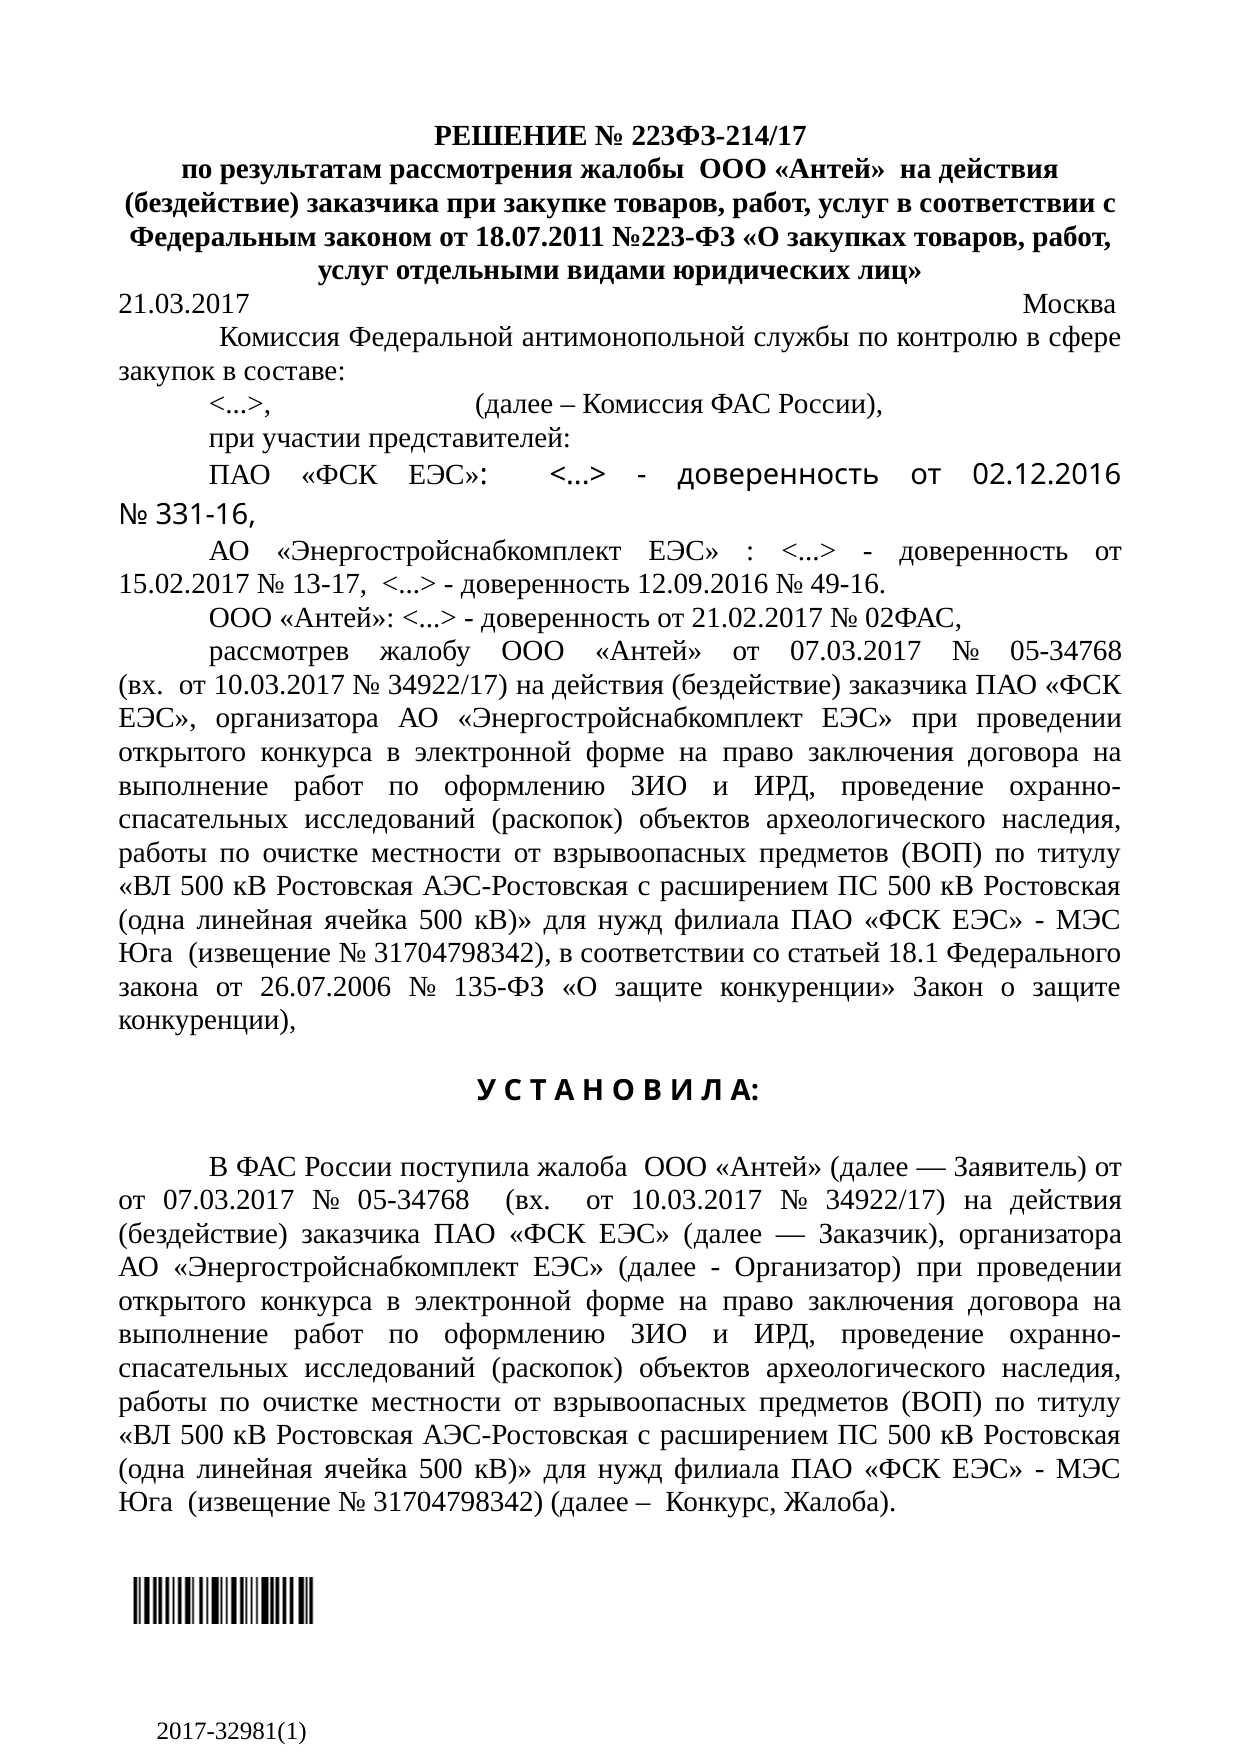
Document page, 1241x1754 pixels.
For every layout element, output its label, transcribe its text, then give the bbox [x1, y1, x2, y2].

text рассмотрев жалобу ООО «Антей» от 07.03.2017 № 05-34768 (вх. от 10.03.2017 № 34922/17) на действия (бездействие) заказчика ПАО «ФСК ЕЭС», организатора АО «Энергостройснабкомплект ЕЭС» при проведении открытого конкурса в электронной форме на право заключения договора на выполнение работ по оформлению ЗИО и ИРД, проведение охранно-спасательных исследований (раскопок) объектов археологического наследия, работы по очистке местности от взрывоопасных предметов (ВОП) по титулу «ВЛ 500 кВ Ростовская АЭС-Ростовская с расширением ПС 500 кВ Ростовская (одна линейная ячейка 500 кВ)» для нужд филиала ПАО «ФСК ЕЭС» - МЭС Юга (извещение № 31704798342), в соответствии со статьей 18.1 Федерального закона от 26.07.2006 № 135-ФЗ «О защите конкуренции» Закон о защите конкуренции), [118, 633, 1122, 1036]
text В ФАС России поступила жалоба ООО «Антей» (далее — Заявитель) от от 07.03.2017 № 05-34768 (вх. от 10.03.2017 № 34922/17) на действия (бездействие) заказчика ПАО «ФСК ЕЭС» (далее — Заказчик), организатора АО «Энергостройснабкомплект ЕЭС» (далее - Организатор) при проведении открытого конкурса в электронной форме на право заключения договора на выполнение работ по оформлению ЗИО и ИРД, проведение охранно-спасательных исследований (раскопок) объектов археологического наследия, работы по очистке местности от взрывоопасных предметов (ВОП) по титулу «ВЛ 500 кВ Ростовская АЭС-Ростовская с расширением ПС 500 кВ Ростовская (одна линейная ячейка 500 кВ)» для нужд филиала ПАО «ФСК ЕЭС» - МЭС Юга (извещение № 31704798342) (далее – Конкурс, Жалоба). [118, 1149, 1122, 1518]
text ООО «Антей»: <...> - доверенность от 21.02.2017 № 02ФАС, [118, 600, 1122, 633]
text <...>, (далее – Комиссия ФАС России), [118, 386, 1122, 420]
text РЕШЕНИЕ № 223ФЗ-214/17 [118, 118, 1122, 152]
text 21.03.2017 Москва [118, 286, 1122, 319]
text по результатам рассмотрения жалобы ООО «Антей» на действия (бездействие) заказчика при закупке товаров, работ, услуг в соответствии с Федеральным законом от 18.07.2011 №223-ФЗ «О закупках товаров, работ, услуг отдельными видами юридических лиц» [118, 152, 1122, 286]
text при участии представителей: [118, 420, 1122, 453]
picture [118, 1577, 331, 1624]
text У С Т А Н О В И Л А: [114, 1069, 1122, 1109]
text Комиссия Федеральной антимонопольной службы по контролю в сфере закупок в составе: [118, 319, 1122, 386]
text ПАО «ФСК ЕЭС»: <...> - доверенность от 02.12.2016 № 331-16, [118, 453, 1122, 533]
text АО «Энергостройснабкомплект ЕЭС» : <...> - доверенность от 15.02.2017 № 13-17, <...> - доверенность 12.09.2016 № 49-16. [118, 533, 1122, 600]
